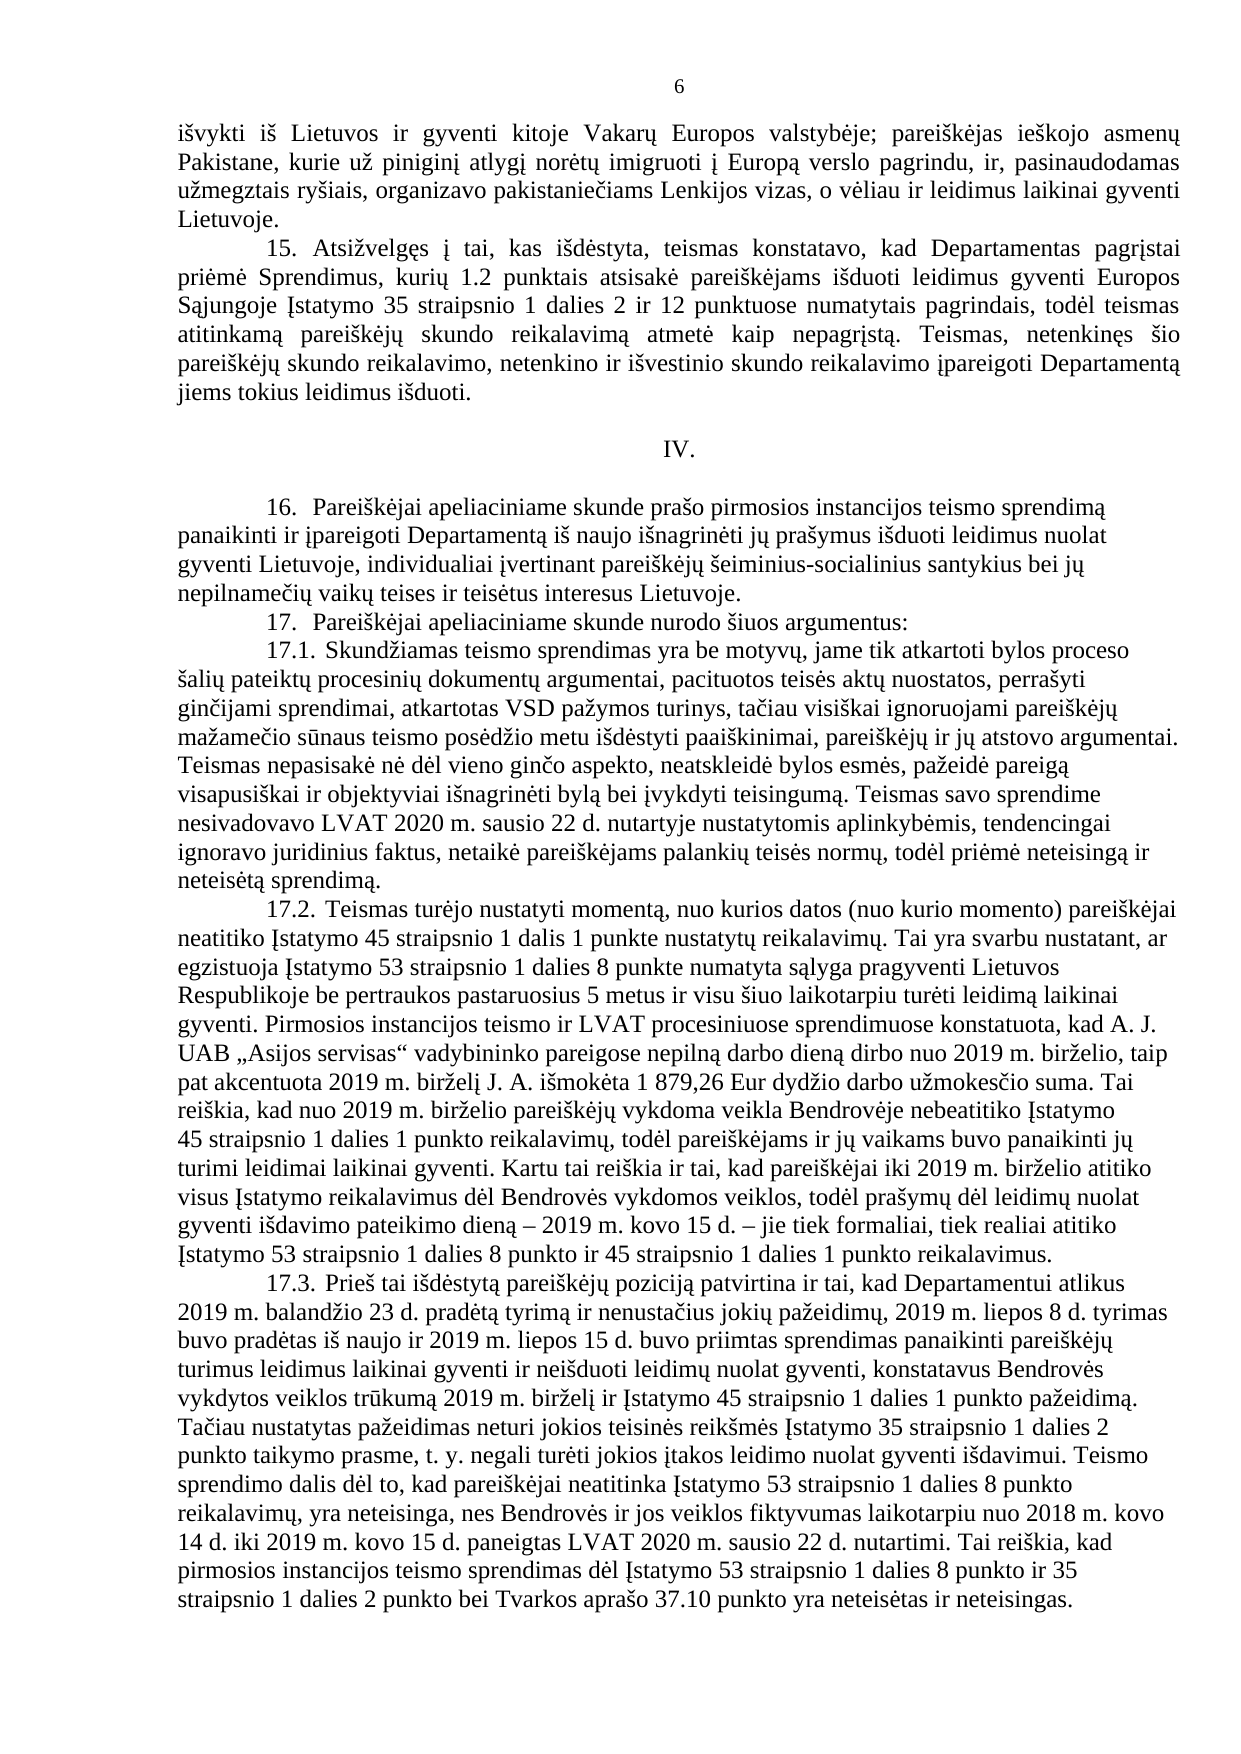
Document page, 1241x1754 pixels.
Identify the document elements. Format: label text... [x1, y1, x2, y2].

text 16. Pareiškėjai apeliaciniame skunde prašo pirmosios instancijos teismo sprendimą panaikinti ir įpareigoti Departamentą iš naujo išnagrinėti jų prašymus išduoti leidimus nuolat gyventi Lietuvoje, individualiai įvertinant pareiškėjų šeiminius-socialinius santykius bei jų nepilnamečių vaikų teises ir teisėtus interesus Lietuvoje. [177, 492, 1181, 607]
text 17.2. Teismas turėjo nustatyti momentą, nuo kurios datos (nuo kurio momento) pareiškėjai neatitiko Įstatymo 45 straipsnio 1 dalis 1 punkte nustatytų reikalavimų. Tai yra svarbu nustatant, ar egzistuoja Įstatymo 53 straipsnio 1 dalies 8 punkte numatyta sąlyga pragyventi Lietuvos Respublikoje be pertraukos pastaruosius 5 metus ir visu šiuo laikotarpiu turėti leidimą laikinai gyventi. Pirmosios instancijos teismo ir LVAT procesiniuose sprendimuose konstatuota, kad A. J. UAB „Asijos servisas“ vadybininko pareigose nepilną darbo dieną dirbo nuo 2019 m. birželio, taip pat akcentuota 2019 m. birželį J. A. išmokėta 1 879,26 Eur dydžio darbo užmokesčio suma. Tai reiškia, kad nuo 2019 m. birželio pareiškėjų vykdoma veikla Bendrovėje nebeatitiko Įstatymo 45 straipsnio 1 dalies 1 punkto reikalavimų, todėl pareiškėjams ir jų vaikams buvo panaikinti jų turimi leidimai laikinai gyventi. Kartu tai reiškia ir tai, kad pareiškėjai iki 2019 m. birželio atitiko visus Įstatymo reikalavimus dėl Bendrovės vykdomos veiklos, todėl prašymų dėl leidimų nuolat gyventi išdavimo pateikimo dieną – 2019 m. kovo 15 d. – jie tiek formaliai, tiek realiai atitiko Įstatymo 53 straipsnio 1 dalies 8 punkto ir 45 straipsnio 1 dalies 1 punkto reikalavimus. [177, 894, 1181, 1268]
text 17.1. Skundžiamas teismo sprendimas yra be motyvų, jame tik atkartoti bylos proceso šalių pateiktų procesinių dokumentų argumentai, pacituotos teisės aktų nuostatos, perrašyti ginčijami sprendimai, atkartotas VSD pažymos turinys, tačiau visiškai ignoruojami pareiškėjų mažamečio sūnaus teismo posėdžio metu išdėstyti paaiškinimai, pareiškėjų ir jų atstovo argumentai. Teismas nepasisakė nė dėl vieno ginčo aspekto, neatskleidė bylos esmės, pažeidė pareigą visapusiškai ir objektyviai išnagrinėti bylą bei įvykdyti teisingumą. Teismas savo sprendime nesivadovavo LVAT 2020 m. sausio 22 d. nutartyje nustatytomis aplinkybėmis, tendencingai ignoravo juridinius faktus, netaikė pareiškėjams palankių teisės normų, todėl priėmė neteisingą ir neteisėtą sprendimą. [177, 636, 1181, 894]
text išvykti iš Lietuvos ir gyventi kitoje Vakarų Europos valstybėje; pareiškėjas ieškojo asmenų Pakistane, kurie už piniginį atlygį norėtų imigruoti į Europą verslo pagrindu, ir, pasinaudodamas užmegztais ryšiais, organizavo pakistaniečiams Lenkijos vizas, o vėliau ir leidimus laikinai gyventi Lietuvoje. [177, 118, 1181, 233]
text 15. Atsižvelgęs į tai, kas išdėstyta, teismas konstatavo, kad Departamentas pagrįstai priėmė Sprendimus, kurių 1.2 punktais atsisakė pareiškėjams išduoti leidimus gyventi Europos Sąjungoje Įstatymo 35 straipsnio 1 dalies 2 ir 12 punktuose numatytais pagrindais, todėl teismas atitinkamą pareiškėjų skundo reikalavimą atmetė kaip nepagrįstą. Teismas, netenkinęs šio pareiškėjų skundo reikalavimo, netenkino ir išvestinio skundo reikalavimo įpareigoti Departamentą jiems tokius leidimus išduoti. [177, 233, 1181, 406]
text 17. Pareiškėjai apeliaciniame skunde nurodo šiuos argumentus: [177, 607, 1181, 636]
text 17.3. Prieš tai išdėstytą pareiškėjų poziciją patvirtina ir tai, kad Departamentui atlikus 2019 m. balandžio 23 d. pradėtą tyrimą ir nenustačius jokių pažeidimų, 2019 m. liepos 8 d. tyrimas buvo pradėtas iš naujo ir 2019 m. liepos 15 d. buvo priimtas sprendimas panaikinti pareiškėjų turimus leidimus laikinai gyventi ir neišduoti leidimų nuolat gyventi, konstatavus Bendrovės vykdytos veiklos trūkumą 2019 m. birželį ir Įstatymo 45 straipsnio 1 dalies 1 punkto pažeidimą. Tačiau nustatytas pažeidimas neturi jokios teisinės reikšmės Įstatymo 35 straipsnio 1 dalies 2 punkto taikymo prasme, t. y. negali turėti jokios įtakos leidimo nuolat gyventi išdavimui. Teismo sprendimo dalis dėl to, kad pareiškėjai neatitinka Įstatymo 53 straipsnio 1 dalies 8 punkto reikalavimų, yra neteisinga, nes Bendrovės ir jos veiklos fiktyvumas laikotarpiu nuo 2018 m. kovo 14 d. iki 2019 m. kovo 15 d. paneigtas LVAT 2020 m. sausio 22 d. nutartimi. Tai reiškia, kad pirmosios instancijos teismo sprendimas dėl Įstatymo 53 straipsnio 1 dalies 8 punkto ir 35 straipsnio 1 dalies 2 punkto bei Tvarkos aprašo 37.10 punkto yra neteisėtas ir neteisingas. [177, 1268, 1181, 1613]
text IV. [177, 434, 1181, 463]
